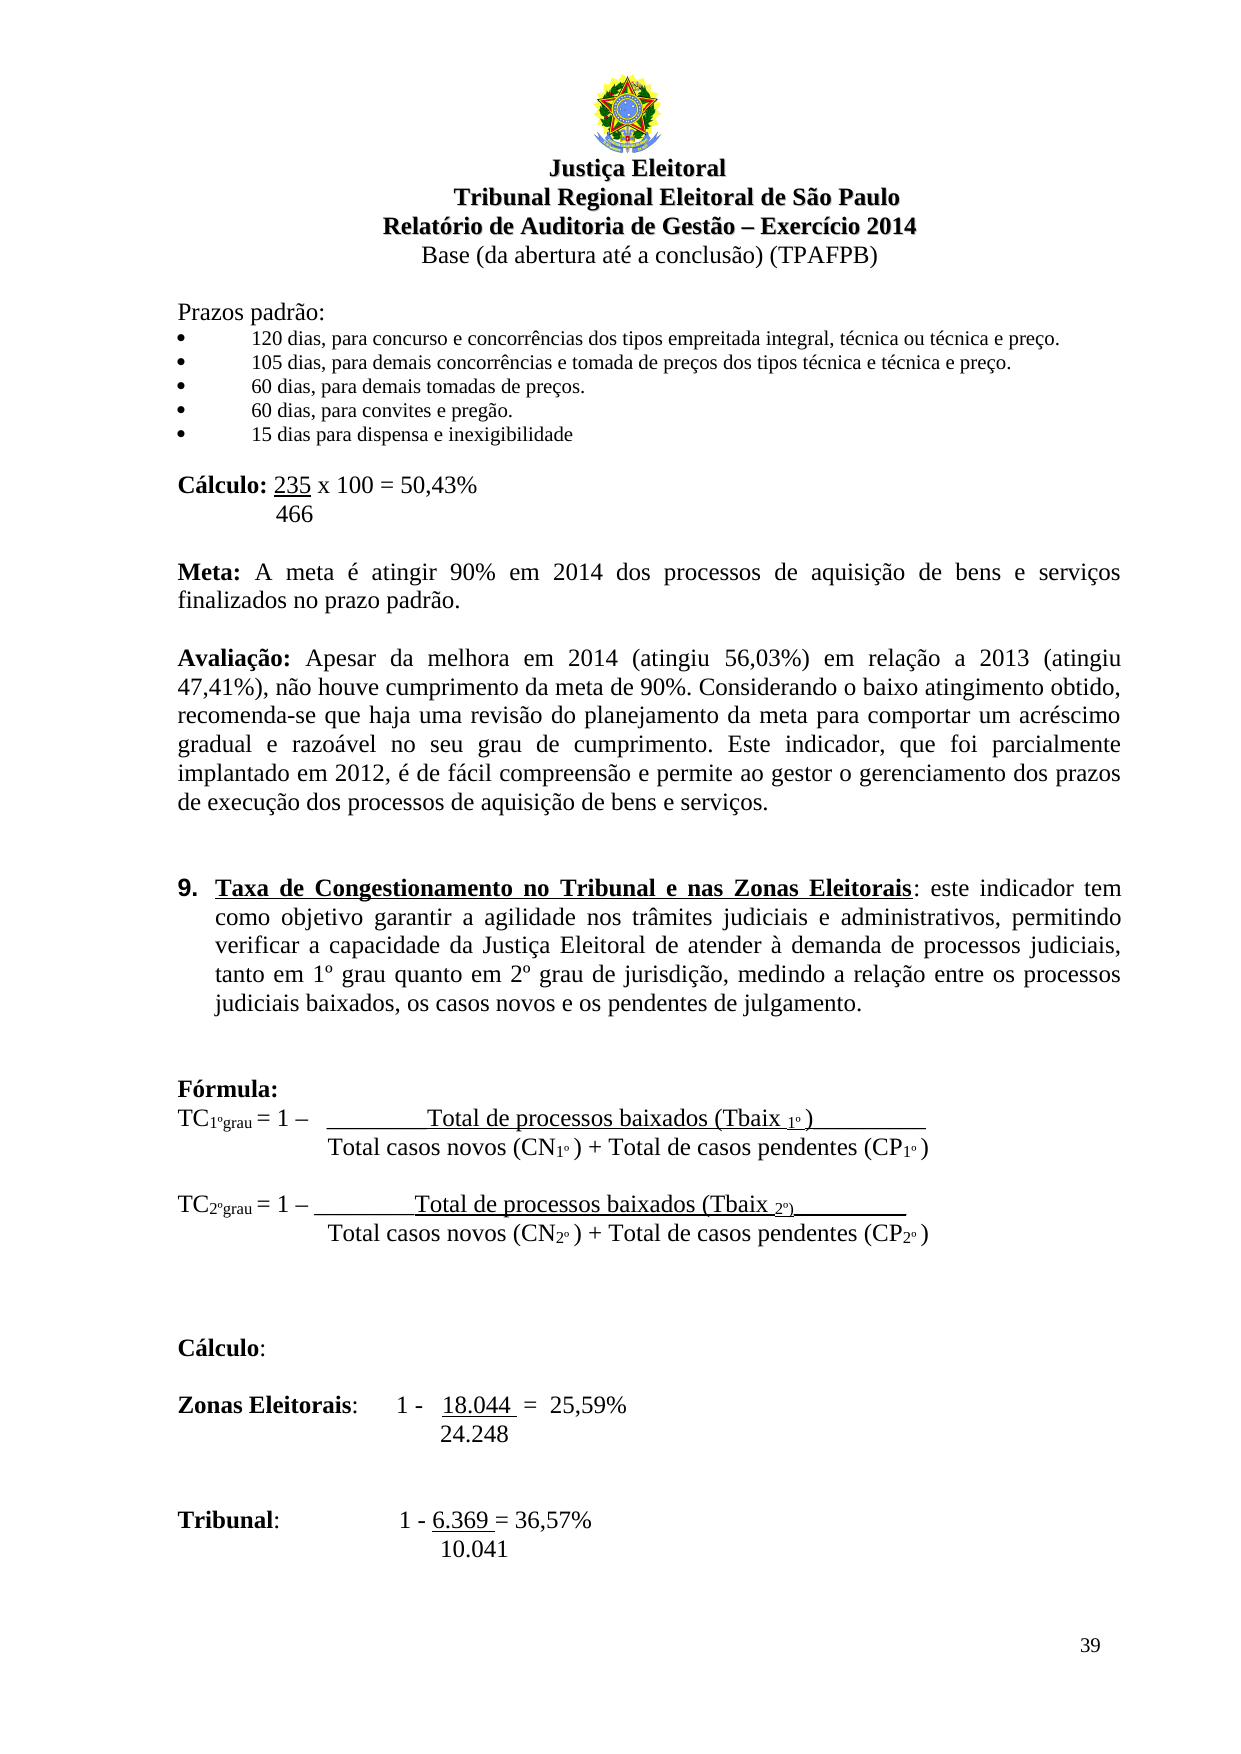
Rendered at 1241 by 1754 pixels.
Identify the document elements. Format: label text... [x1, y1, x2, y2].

list 15 dias para dispensa e inexigibilidade [177, 422, 1122, 446]
text 466 [177, 499, 1122, 528]
text 10.041 [177, 1534, 1122, 1563]
text Tribunal: 1 - 6.369 = 36,57% [177, 1506, 1122, 1534]
text Avaliação: Apesar da melhora em 2014 (atingiu 56,03%) em relação a 2013 (atingiu 47,41%), não houve cumprimento da meta de 90%. Considerando o baixo atingimento obtido, recomenda-se que haja uma revisão do planejamento da meta para comportar um acréscimo gradual e razoável no seu grau de cumprimento. Este indicador, que foi parcialmente implantado em 2012, é de fácil compreensão e permite ao gestor o gerenciamento dos prazos de execução dos processos de aquisição de bens e serviços. [177, 643, 1122, 815]
text Total casos novos (CN2º ) + Total de casos pendentes (CP2º ) [177, 1218, 1122, 1247]
text TC2ºgrau = 1 – ________Total de processos baixados (Tbaix 2º)_________ [177, 1189, 1122, 1218]
text Prazos padrão: [177, 297, 1122, 326]
text Fórmula: [177, 1074, 1122, 1103]
text Cálculo: 235 x 100 = 50,43% [177, 470, 1122, 499]
text Total casos novos (CN1º ) + Total de casos pendentes (CP1º ) [177, 1132, 1122, 1161]
text 24.248 [177, 1419, 1122, 1448]
list 105 dias, para demais concorrências e tomada de preços dos tipos técnica e técnica e preço. [177, 350, 1122, 374]
text Meta: A meta é atingir 90% em 2014 dos processos de aquisição de bens e serviços finalizados no prazo padrão. [177, 557, 1122, 614]
text TC1ºgrau = 1 – ________Total de processos baixados (Tbaix 1º )_________ [177, 1103, 1122, 1132]
text Zonas Eleitorais: 1 - 18.044 = 25,59% [177, 1391, 1122, 1419]
text Base (da abertura até a conclusão) (TPAFPB) [177, 240, 1122, 268]
list 60 dias, para demais tomadas de preços. [177, 374, 1122, 398]
list Taxa de Congestionamento no Tribunal e nas Zonas Eleitorais: este indicador tem como objetivo garantir a agilidade nos trâmites judiciais e administrativos, permitindo verificar a capacidade da Justiça Eleitoral de atender à demanda de processos judiciais, tanto em 1º grau quanto em 2º grau de jurisdição, medindo a relação entre os processos judiciais baixados, os casos novos e os pendentes de julgamento. [177, 873, 1122, 1017]
text Cálculo: [177, 1333, 1122, 1362]
list 60 dias, para convites e pregão. [177, 398, 1122, 422]
list 120 dias, para concurso e concorrências dos tipos empreitada integral, técnica ou técnica e preço. [177, 326, 1122, 350]
